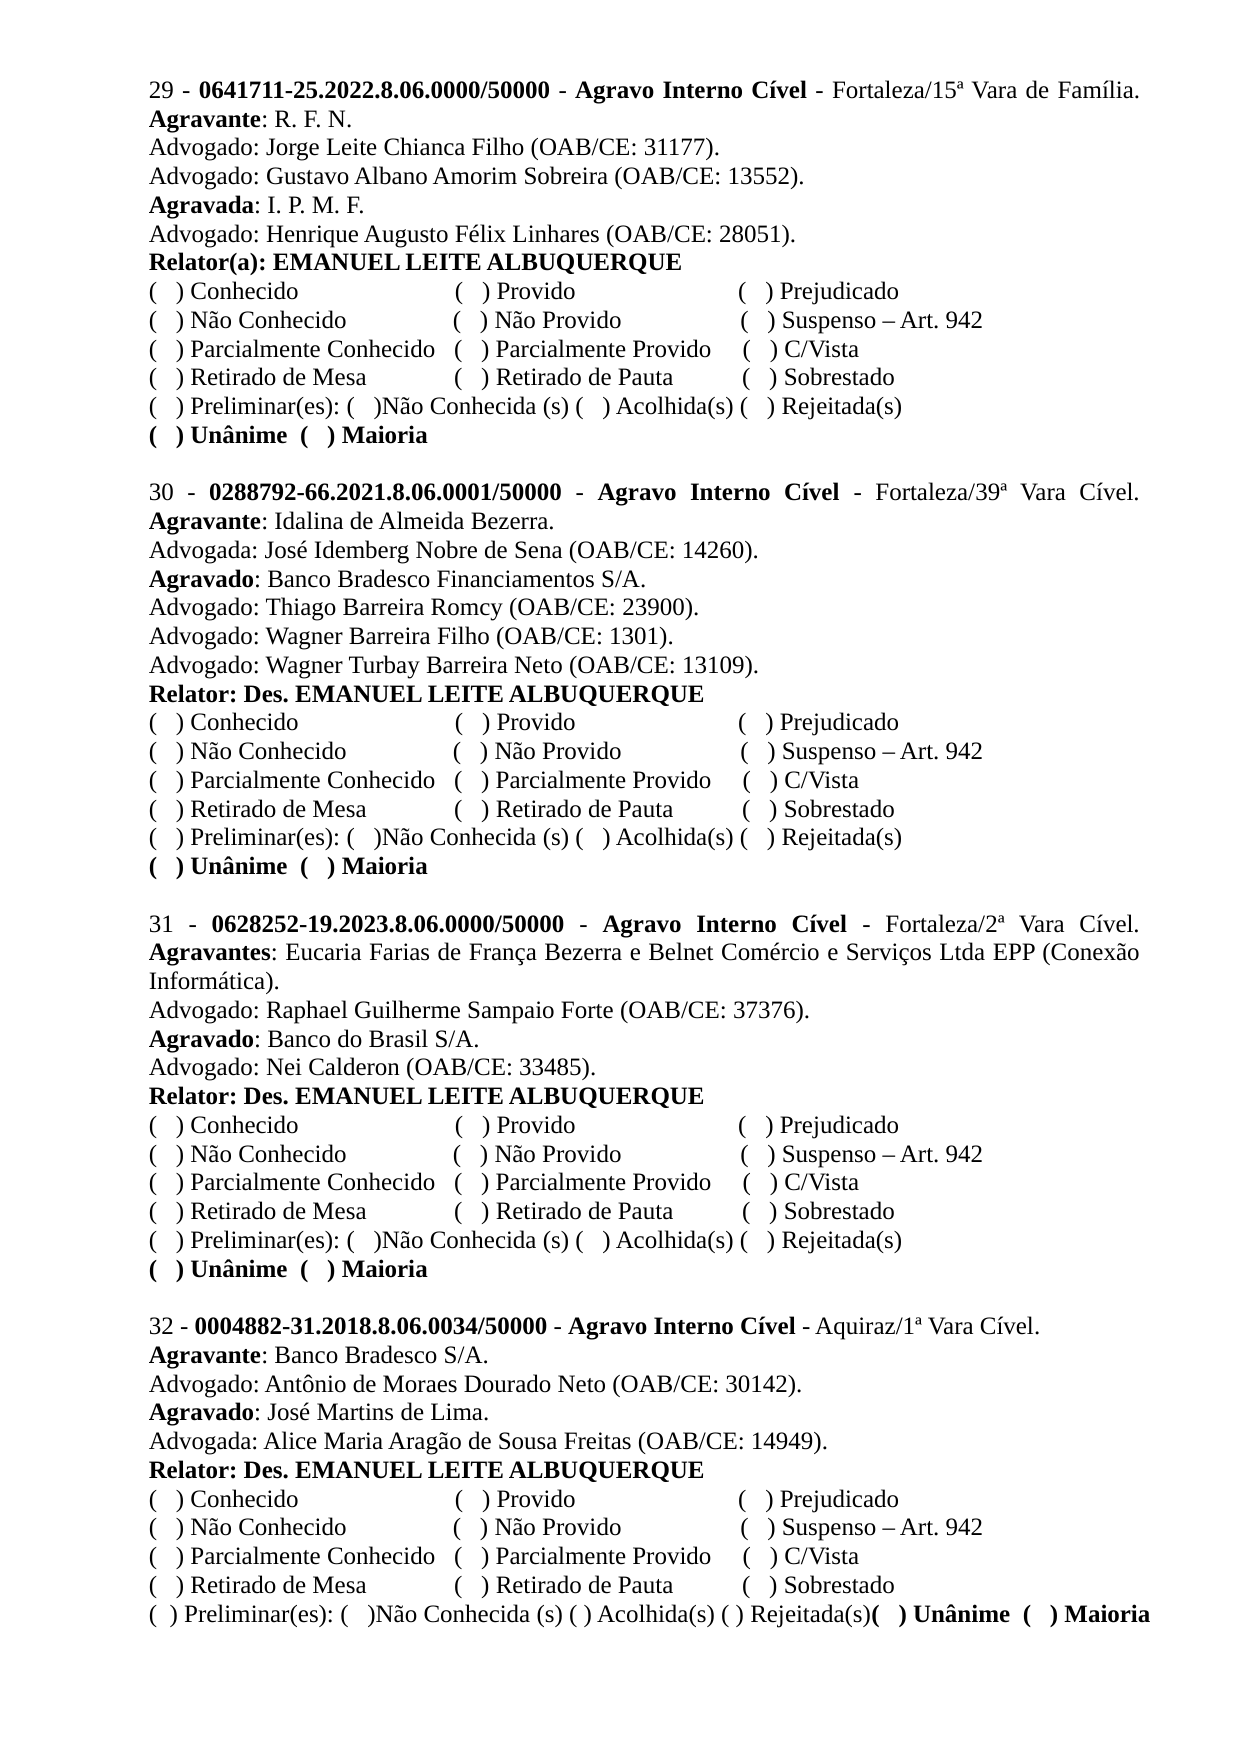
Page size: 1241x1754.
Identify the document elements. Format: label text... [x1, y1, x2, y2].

text Agravado: Banco Bradesco Financiamentos S/A. [148, 564, 1140, 592]
text ( ) Parcialmente Conhecido ( ) Parcialmente Provido ( ) C/Vista [148, 1541, 1158, 1570]
text Advogada: José Idemberg Nobre de Sena (OAB/CE: 14260). [148, 535, 1140, 564]
text ( ) Preliminar(es): ( )Não Conhecida (s) ( ) Acolhida(s) ( ) Rejeitada(s)( ) Unânime ( ) Maioria [148, 1599, 1158, 1627]
text ( ) Preliminar(es): ( )Não Conhecida (s) ( ) Acolhida(s) ( ) Rejeitada(s) [148, 822, 1158, 851]
text Advogado: Raphael Guilherme Sampaio Forte (OAB/CE: 37376). [148, 995, 1140, 1024]
text 31 - 0628252-19.2023.8.06.0000/50000 - Agravo Interno Cível - Fortaleza/2ª Vara Cível. Agravantes: Eucaria Farias de França Bezerra e Belnet Comércio e Serviços Ltda EPP (Conexão Informática). [148, 909, 1140, 995]
text Advogada: Alice Maria Aragão de Sousa Freitas (OAB/CE: 14949). [148, 1426, 1140, 1455]
text ( ) Parcialmente Conhecido ( ) Parcialmente Provido ( ) C/Vista [148, 1167, 1158, 1196]
text ( ) Conhecido ( ) Provido ( ) Prejudicado [148, 276, 1141, 305]
text Advogado: Gustavo Albano Amorim Sobreira (OAB/CE: 13552). [148, 161, 1140, 190]
text Agravado: Banco do Brasil S/A. [148, 1024, 1140, 1052]
text Relator: Des. EMANUEL LEITE ALBUQUERQUE [148, 1081, 1140, 1110]
text ( ) Conhecido ( ) Provido ( ) Prejudicado [148, 1484, 1141, 1512]
text Advogado: Henrique Augusto Félix Linhares (OAB/CE: 28051). [148, 219, 1140, 247]
text Agravada: I. P. M. F. [148, 190, 1140, 219]
text ( ) Preliminar(es): ( )Não Conhecida (s) ( ) Acolhida(s) ( ) Rejeitada(s) [148, 391, 1158, 420]
text ( ) Não Conhecido ( ) Não Provido ( ) Suspenso – Art. 942 [148, 305, 1158, 334]
text ( ) Não Conhecido ( ) Não Provido ( ) Suspenso – Art. 942 [148, 736, 1158, 765]
text Relator: Des. EMANUEL LEITE ALBUQUERQUE [148, 679, 1140, 707]
text Advogado: Wagner Turbay Barreira Neto (OAB/CE: 13109). [148, 650, 1140, 679]
text Relator: Des. EMANUEL LEITE ALBUQUERQUE [148, 1455, 1140, 1484]
text ( ) Retirado de Mesa ( ) Retirado de Pauta ( ) Sobrestado [148, 362, 1158, 391]
text ( ) Retirado de Mesa ( ) Retirado de Pauta ( ) Sobrestado [148, 794, 1158, 822]
text 30 - 0288792-66.2021.8.06.0001/50000 - Agravo Interno Cível - Fortaleza/39ª Vara Cível. Agravante: Idalina de Almeida Bezerra. [148, 477, 1140, 535]
text ( ) Unânime ( ) Maioria [148, 851, 1158, 880]
text ( ) Unânime ( ) Maioria [148, 420, 1158, 449]
text Agravante: Banco Bradesco S/A. [148, 1340, 1140, 1369]
text Advogado: Jorge Leite Chianca Filho (OAB/CE: 31177). [148, 132, 1140, 161]
text Advogado: Wagner Barreira Filho (OAB/CE: 1301). [148, 621, 1140, 650]
text Advogado: Antônio de Moraes Dourado Neto (OAB/CE: 30142). [148, 1369, 1140, 1397]
text ( ) Conhecido ( ) Provido ( ) Prejudicado [148, 707, 1141, 736]
text ( ) Parcialmente Conhecido ( ) Parcialmente Provido ( ) C/Vista [148, 765, 1158, 794]
text ( ) Parcialmente Conhecido ( ) Parcialmente Provido ( ) C/Vista [148, 334, 1158, 362]
text ( ) Retirado de Mesa ( ) Retirado de Pauta ( ) Sobrestado [148, 1570, 1158, 1599]
text 29 - 0641711-25.2022.8.06.0000/50000 - Agravo Interno Cível - Fortaleza/15ª Vara de Família. Agravante: R. F. N. [148, 75, 1140, 132]
text Relator(a): EMANUEL LEITE ALBUQUERQUE [148, 247, 1140, 276]
text Advogado: Thiago Barreira Romcy (OAB/CE: 23900). [148, 592, 1140, 621]
text ( ) Preliminar(es): ( )Não Conhecida (s) ( ) Acolhida(s) ( ) Rejeitada(s) [148, 1225, 1158, 1254]
text ( ) Conhecido ( ) Provido ( ) Prejudicado [148, 1110, 1141, 1139]
text ( ) Não Conhecido ( ) Não Provido ( ) Suspenso – Art. 942 [148, 1512, 1158, 1541]
text ( ) Unânime ( ) Maioria [148, 1254, 1158, 1282]
text Advogado: Nei Calderon (OAB/CE: 33485). [148, 1052, 1140, 1081]
text ( ) Retirado de Mesa ( ) Retirado de Pauta ( ) Sobrestado [148, 1196, 1158, 1225]
text ( ) Não Conhecido ( ) Não Provido ( ) Suspenso – Art. 942 [148, 1139, 1158, 1167]
text Agravado: José Martins de Lima. [148, 1397, 1140, 1426]
text 32 - 0004882-31.2018.8.06.0034/50000 - Agravo Interno Cível - Aquiraz/1ª Vara Cível. [148, 1311, 1140, 1340]
